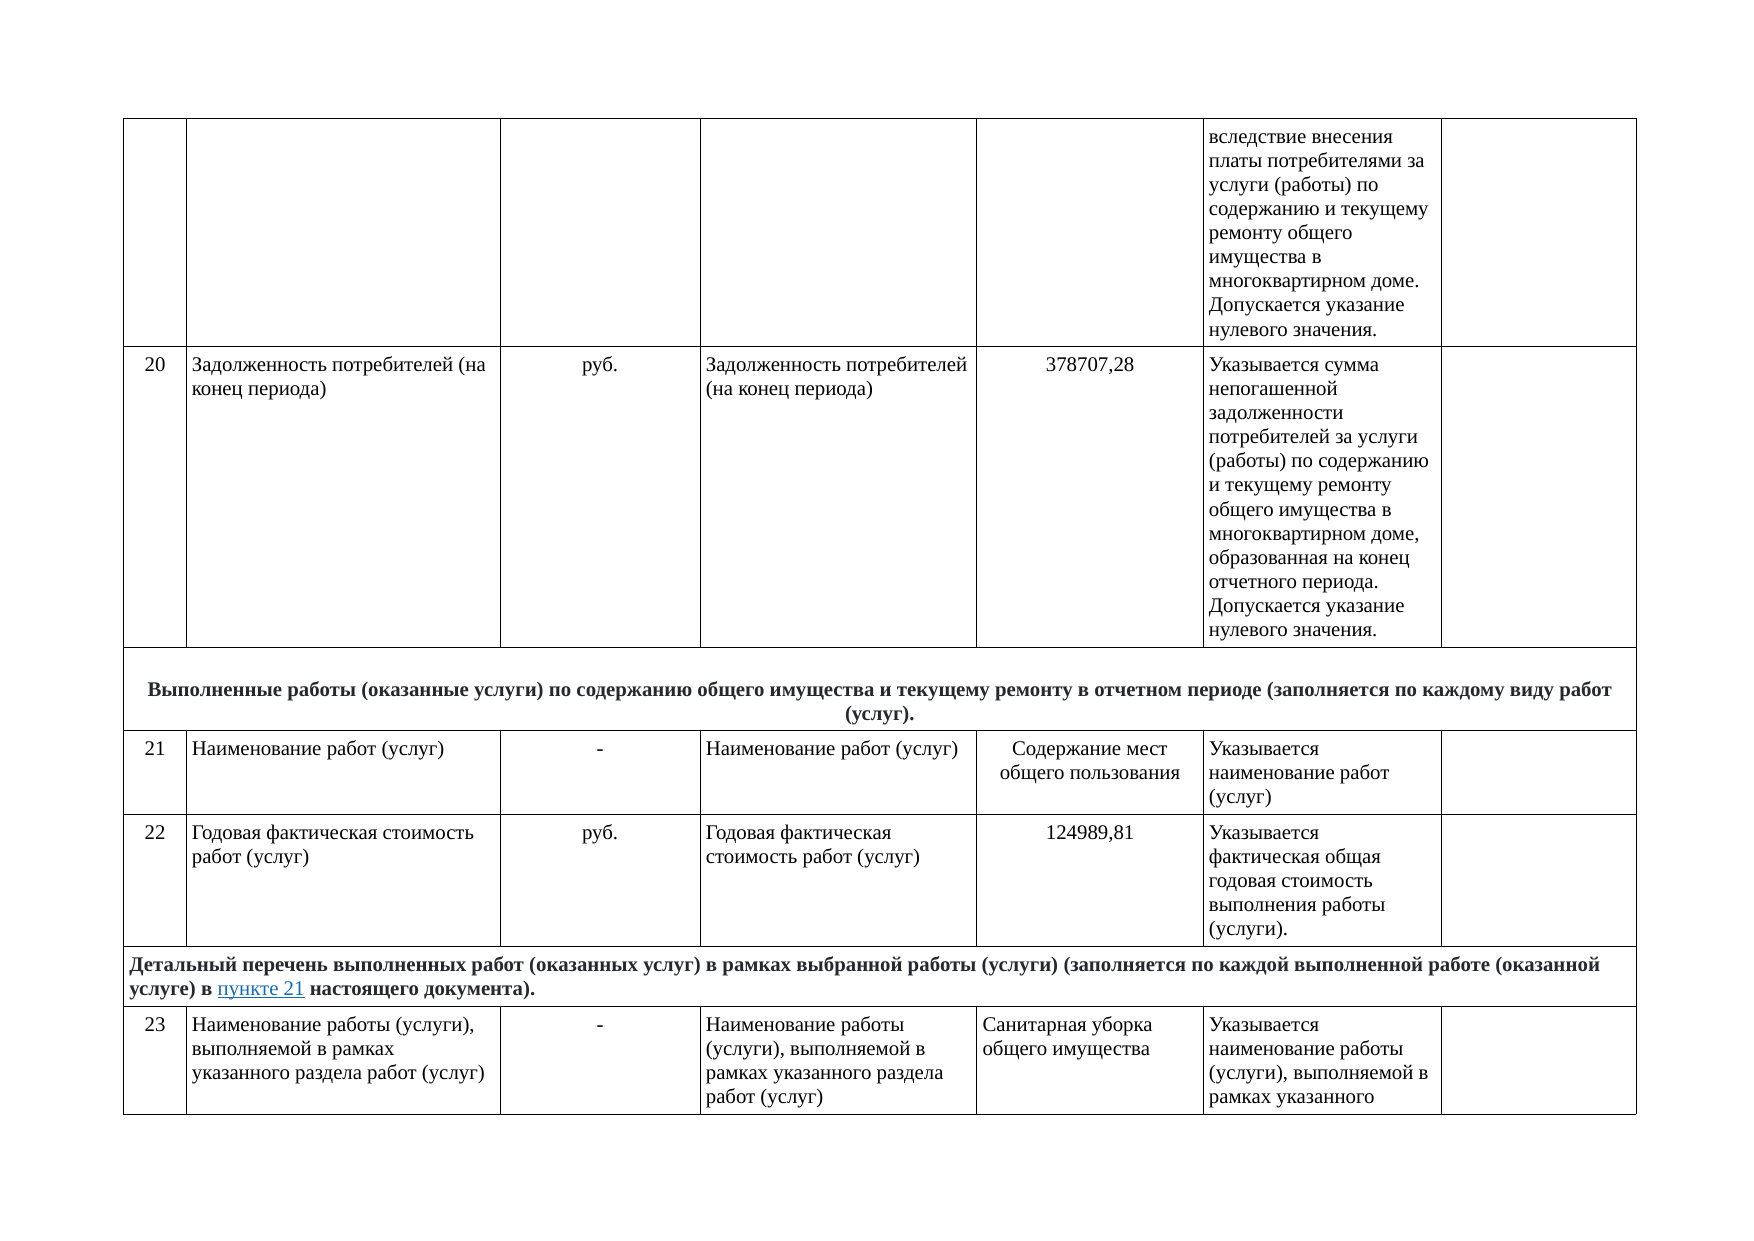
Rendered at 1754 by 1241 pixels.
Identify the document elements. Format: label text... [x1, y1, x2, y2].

table_cell Наименование работы (услуги), выполняемой в рамках указанного раздела работ (услуг) [701, 1007, 976, 1113]
table_cell Наименование работ (услуг) [701, 731, 976, 814]
table_cell [124, 119, 186, 346]
table_cell 22 [124, 815, 186, 946]
table_cell Детальный перечень выполненных работ (оказанных услуг) в рамках выбранной работы (услуги) (заполняется по каждой выполненной работе (оказанной услуге) в пункте 21 настоящего документа). [124, 947, 1636, 1006]
table_cell Задолженность потребителей (на конец периода) [701, 347, 976, 647]
table_cell Содержание мест общего пользования [977, 731, 1203, 814]
table_cell Задолженность потребителей (на конец периода) [187, 347, 500, 647]
table_cell [1442, 347, 1636, 647]
table_cell Указывается наименование работы (услуги), выполняемой в рамках указанного [1204, 1007, 1441, 1113]
table_cell Санитарная уборка общего имущества [977, 1007, 1203, 1113]
table_cell Выполненные работы (оказанные услуги) по содержанию общего имущества и текущему ремонту в отчетном периоде (заполняется по каждому виду работ (услуг). [124, 648, 1636, 730]
table_cell руб. [501, 347, 700, 647]
table_cell 378707,28 [977, 347, 1203, 647]
table_cell [1442, 119, 1636, 346]
table_cell [1442, 815, 1636, 946]
table_cell Указывается наименование работ (услуг) [1204, 731, 1441, 814]
table_cell 21 [124, 731, 186, 814]
table_cell - [501, 1007, 700, 1113]
table_cell Наименование работ (услуг) [187, 731, 500, 814]
table_cell [1442, 731, 1636, 814]
table_cell Указывается сумма непогашенной задолженности потребителей за услуги (работы) по содержанию и текущему ремонту общего имущества в многоквартирном доме, образованная на конец отчетного периода. Допускается указание нулевого значения. [1204, 347, 1441, 647]
table_cell вследствие внесения платы потребителями за услуги (работы) по содержанию и текущему ремонту общего имущества в многоквартирном доме. Допускается указание нулевого значения. [1204, 119, 1441, 346]
table_cell 20 [124, 347, 186, 647]
table_cell Наименование работы (услуги), выполняемой в рамках указанного раздела работ (услуг) [187, 1007, 500, 1113]
table_cell [701, 119, 976, 346]
table_cell [501, 119, 700, 346]
table_cell 23 [124, 1007, 186, 1113]
table_cell Годовая фактическая стоимость работ (услуг) [187, 815, 500, 946]
table_cell [187, 119, 500, 346]
table_cell [977, 119, 1203, 346]
table_cell - [501, 731, 700, 814]
table_cell 124989,81 [977, 815, 1203, 946]
table_cell руб. [501, 815, 700, 946]
table_cell Указывается фактическая общая годовая стоимость выполнения работы (услуги). [1204, 815, 1441, 946]
table_cell Годовая фактическая стоимость работ (услуг) [701, 815, 976, 946]
table_cell [1442, 1007, 1636, 1113]
